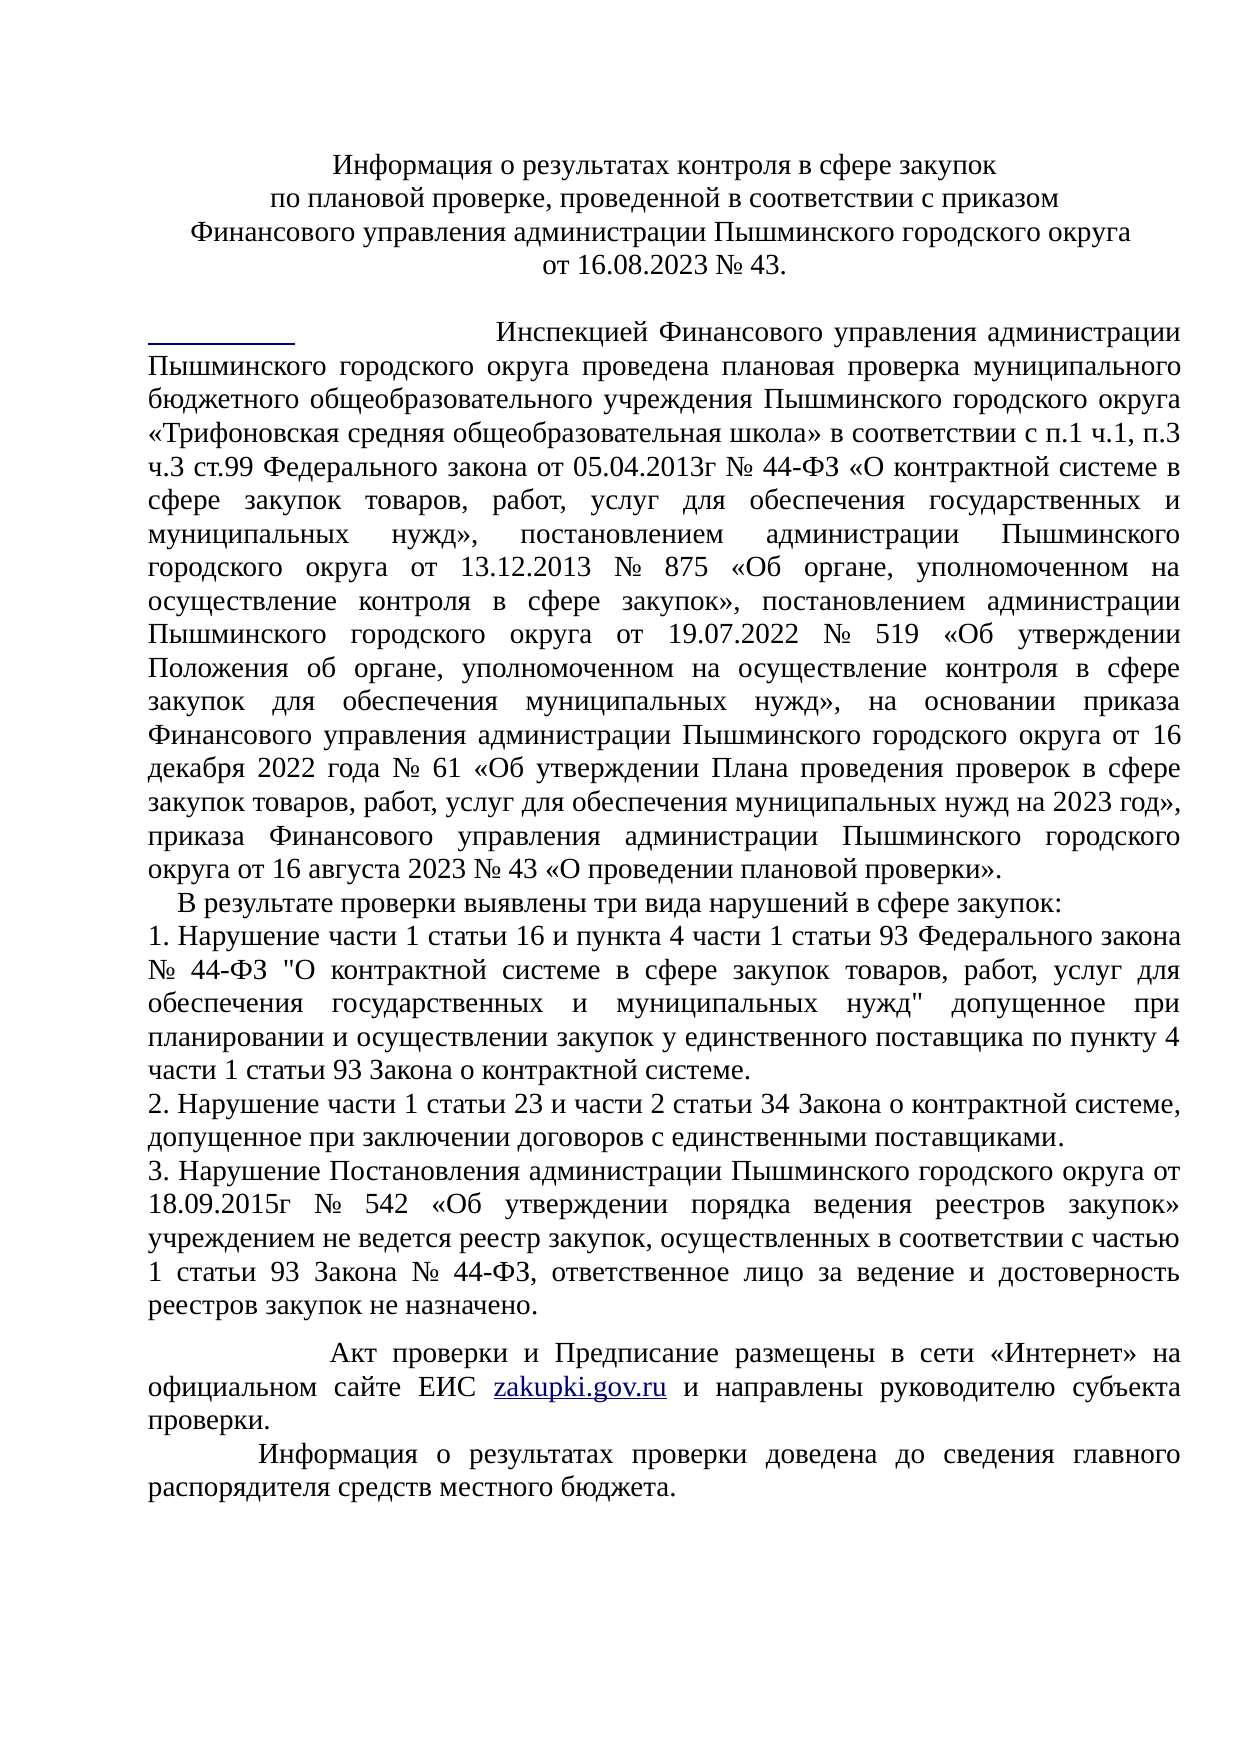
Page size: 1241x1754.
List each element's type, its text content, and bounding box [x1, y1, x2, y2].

subtitle Акт проверки и Предписание размещены в сети «Интернет» на официальном сайте ЕИС zakupki.gov.ru и направлены руководителю субъекта проверки. [148, 1335, 1181, 1436]
text Информация о результатах проверки доведена до сведения главного распорядителя средств местного бюджета. [148, 1436, 1181, 1503]
text В результате проверки выявлены три вида нарушений в сфере закупок: [148, 885, 1181, 918]
subtitle 1. Нарушение части 1 статьи 16 и пункта 4 части 1 статьи 93 Федерального закона № 44-ФЗ "О контрактной системе в сфере закупок товаров, работ, услуг для обеспечения государственных и муниципальных нужд" допущенное при планировании и осуществлении закупок у единственного поставщика по пункту 4 части 1 статьи 93 Закона о контрактной системе. [148, 918, 1181, 1086]
subtitle 3. Нарушение Постановления администрации Пышминского городского округа от 18.09.2015г № 542 «Об утверждении порядка ведения реестров закупок» учреждением не ведется реестр закупок, осуществленных в соответствии с частью 1 статьи 93 Закона № 44-ФЗ, ответственное лицо за ведение и достоверность реестров закупок не назначено. [148, 1153, 1181, 1321]
title Информация о результатах контроля в сфере закупок [148, 147, 1181, 180]
title от 16.08.2023 № 43. [148, 247, 1181, 281]
title по плановой проверке, проведенной в соответствии с приказом [148, 180, 1181, 214]
title Финансового управления администрации Пышминского городского округа [148, 214, 1181, 247]
text Инспекцией Финансового управления администрации Пышминского городского округа проведена плановая проверка муниципального бюджетного общеобразовательного учреждения Пышминского городского округа «Трифоновская средняя общеобразовательная школа» в соответствии с п.1 ч.1, п.3 ч.3 ст.99 Федерального закона от 05.04.2013г № 44-ФЗ «О контрактной системе в сфере закупок товаров, работ, услуг для обеспечения государственных и муниципальных нужд», постановлением администрации Пышминского городского округа от 13.12.2013 № 875 «Об органе, уполномоченном на осуществление контроля в сфере закупок», постановлением администрации Пышминского городского округа от 19.07.2022 № 519 «Об утверждении Положения об органе, уполномоченном на осуществление контроля в сфере закупок для обеспечения муниципальных нужд», на основании приказа Финансового управления администрации Пышминского городского округа от 16 декабря 2022 года № 61 «Об утверждении Плана проведения проверок в сфере закупок товаров, работ, услуг для обеспечения муниципальных нужд на 2023 год», приказа Финансового управления администрации Пышминского городского округа от 16 августа 2023 № 43 «О проведении плановой проверки». [148, 314, 1181, 885]
subtitle 2. Нарушение части 1 статьи 23 и части 2 статьи 34 Закона о контрактной системе, допущенное при заключении договоров с единственными поставщиками. [148, 1086, 1181, 1153]
